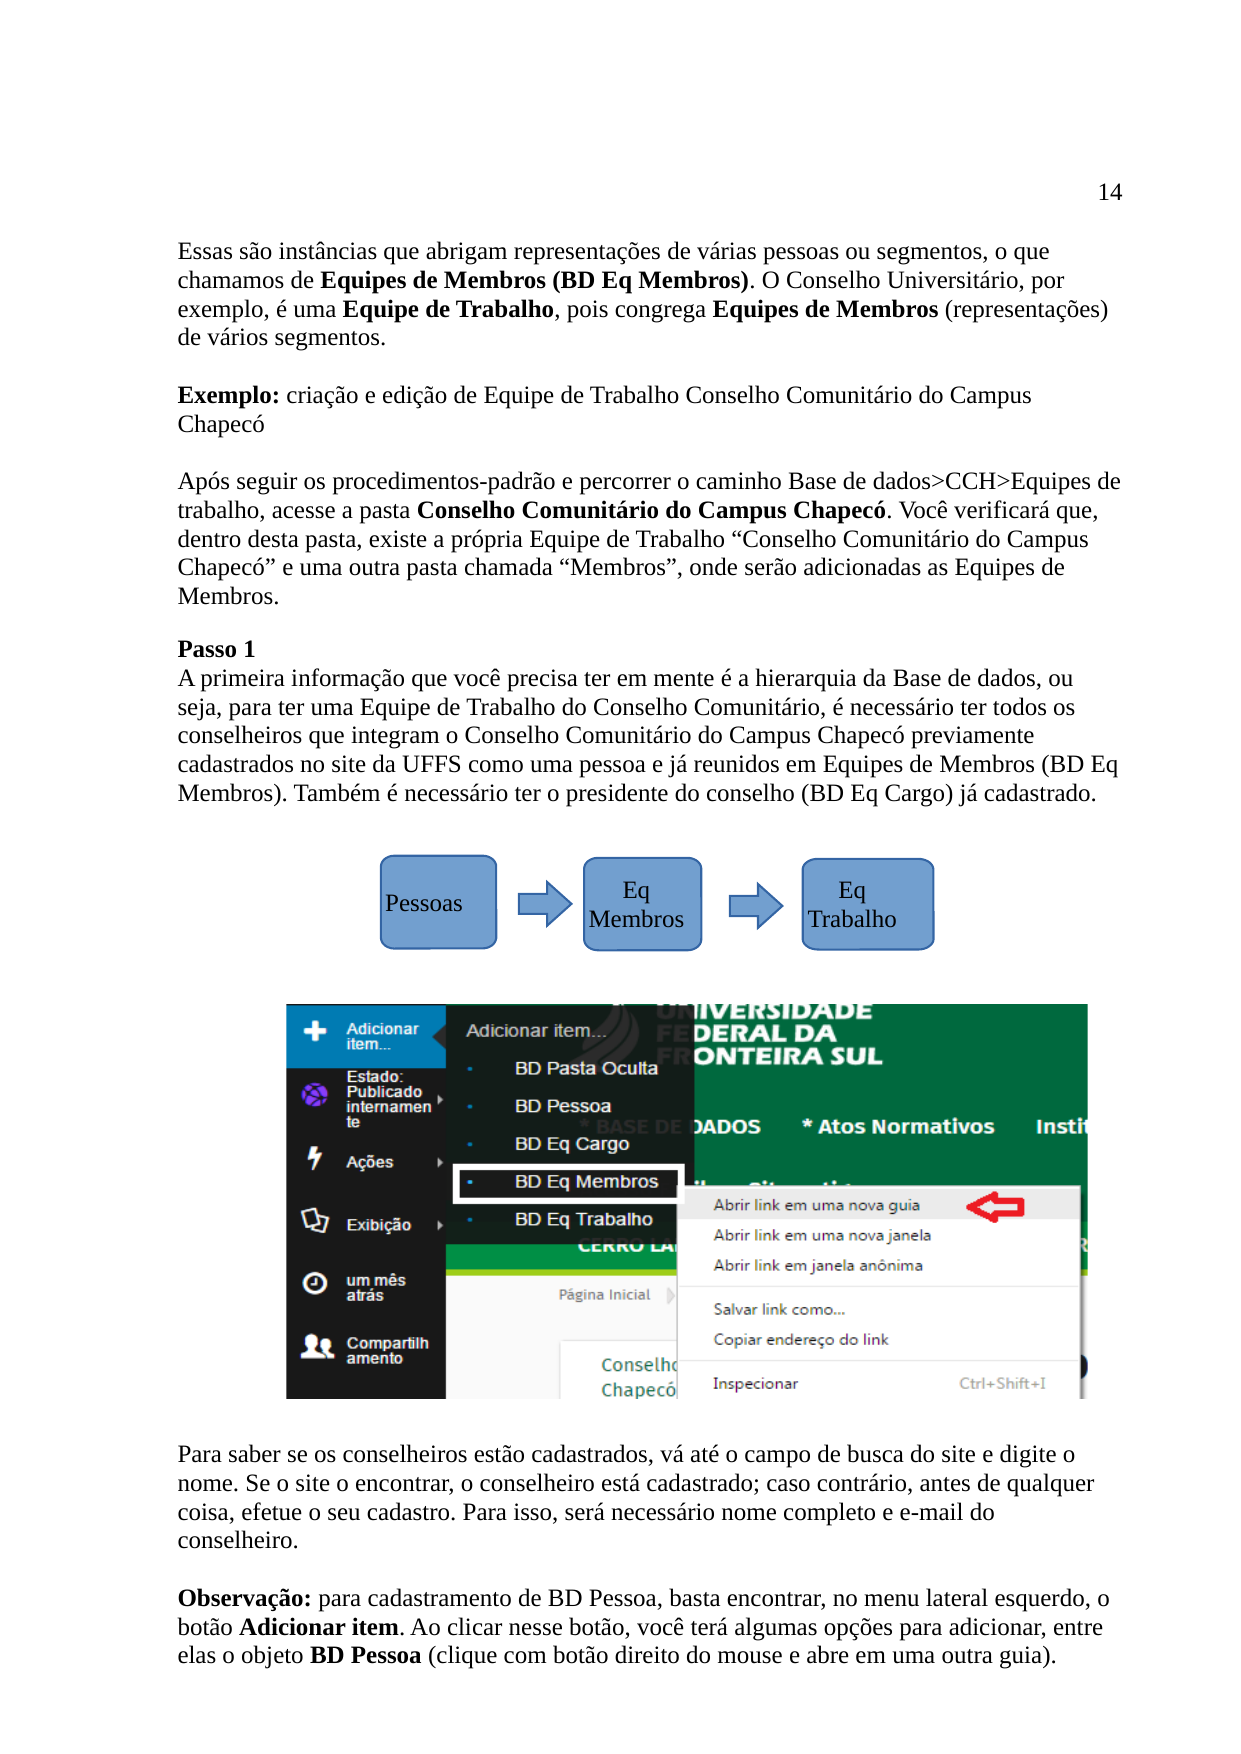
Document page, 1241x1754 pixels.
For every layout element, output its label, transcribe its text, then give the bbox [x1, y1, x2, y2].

text Exemplo: criação e edição de Equipe de Trabalho Conselho Comunitário do Campus Chapecó [177, 380, 1122, 437]
text Para saber se os conselheiros estão cadastrados, vá até o campo de busca do site e digite o nome. Se o site o encontrar, o conselheiro está cadastrado; caso contrário, antes de qualquer coisa, efetue o seu cadastro. Para isso, será necessário nome completo e e-mail do conselheiro. [177, 1439, 1122, 1554]
text Essas são instâncias que abrigam representações de várias pessoas ou segmentos, o que chamamos de Equipes de Membros (BD Eq Membros). O Conselho Universitário, por exemplo, é uma Equipe de Trabalho, pois congrega Equipes de Membros (representações) de vários segmentos. [177, 236, 1122, 351]
picture [286, 1004, 1088, 1399]
text Observação: para cadastramento de BD Pessoa, basta encontrar, no menu lateral esquerdo, o botão Adicionar item. Ao clicar nesse botão, você terá algumas opções para adicionar, entre elas o objeto BD Pessoa (clique com botão direito do mouse e abre em uma outra guia). [177, 1583, 1122, 1669]
picture [386, 1026, 412, 1034]
picture [304, 1021, 327, 1041]
picture [348, 1039, 378, 1049]
text Após seguir os procedimentos-padrão e percorrer o caminho Base de dados>CCH>Equipes de trabalho, acesse a pasta Conselho Comunitário do Campus Chapecó. Você verificará que, dentro desta pasta, existe a própria Equipe de Trabalho “Conselho Comunitário do Campus Chapecó” e uma outra pasta chamada “Membros”, onde serão adicionadas as Equipes de Membros. [177, 466, 1122, 610]
picture [347, 1023, 383, 1034]
text Passo 1 [177, 634, 1122, 663]
text A primeira informação que você precisa ter em mente é a hierarquia da Base de dados, ou seja, para ter uma Equipe de Trabalho do Conselho Comunitário, é necessário ter todos os conselheiros que integram o Conselho Comunitário do Campus Chapecó previamente cadastrados no site da UFFS como uma pessoa e já reunidos em Equipes de Membros (BD Eq Membros). Também é necessário ter o presidente do conselho (BD Eq Cargo) já cadastrado. [177, 663, 1122, 807]
